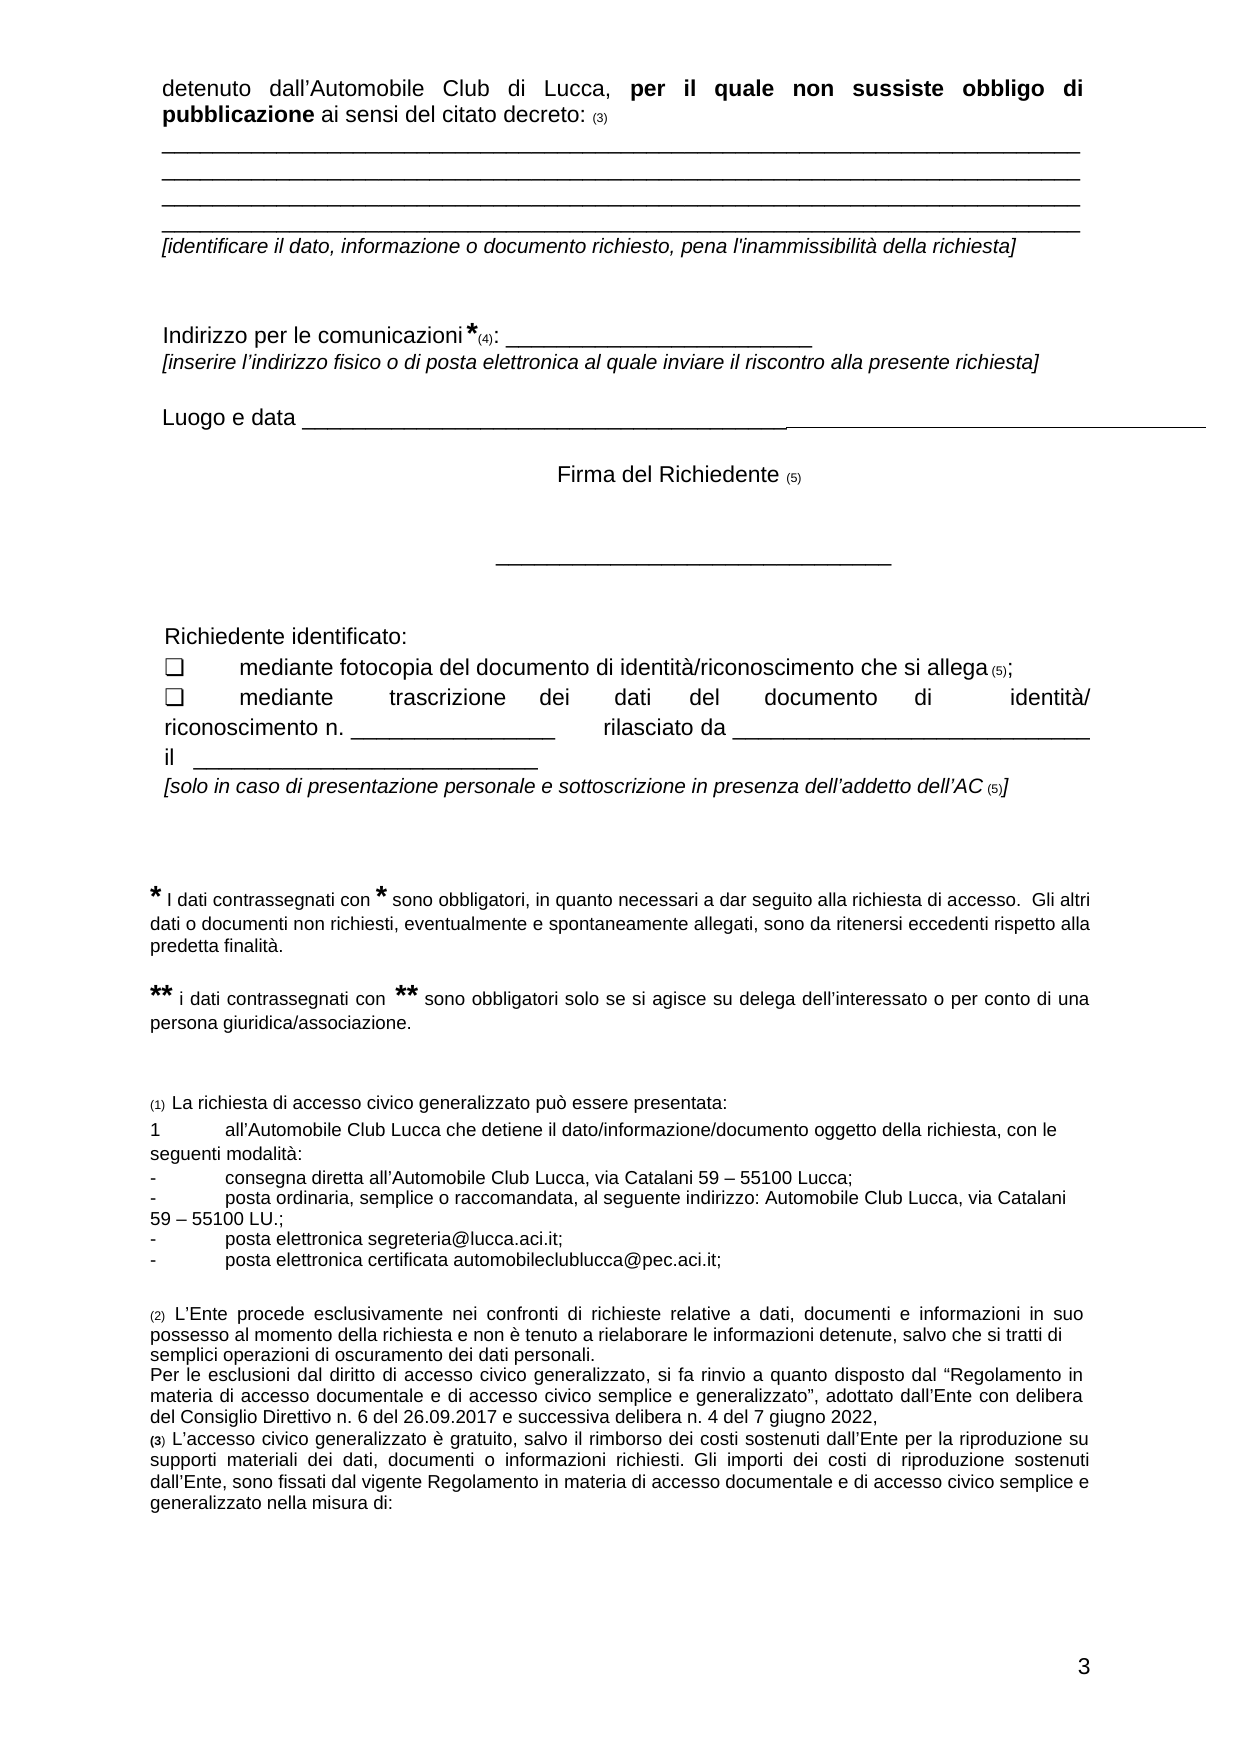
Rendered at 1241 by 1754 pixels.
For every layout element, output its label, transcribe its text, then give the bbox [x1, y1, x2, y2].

list posta ordinaria, semplice o raccomandata, al seguente indirizzo: Automobile Club Lucca, via Catalani 59 – 55100 LU.; [150, 1188, 1084, 1229]
text Indirizzo per le comunicazioni *(4): ________________________ [162, 316, 1084, 349]
text detenuto dall’Automobile Club di Lucca, per il quale non sussiste obbligo di pubblicazione ai sensi del citato decreto: (3) [162, 75, 1084, 128]
list mediante trascrizione dei dati del documento di identità/ riconoscimento n. ________________ rilasciato da ____________________________ il ___________________________ [164, 684, 1090, 770]
text Luogo e data ______________________________________ [162, 404, 1092, 431]
text (3) L’accesso civico generalizzato è gratuito, salvo il rimborso dei costi sostenuti dall’Ente per la riproduzione su supporti materiali dei dati, documenti o informazioni richiesti. Gli importi dei costi di riproduzione sostenuti dall’Ente, sono fissati dal vigente Regolamento in materia di accesso documentale e di accesso civico semplice e generalizzato nella misura di: [150, 1427, 1090, 1513]
text [inserire l’indirizzo fisico o di posta elettronica al quale inviare il riscontro alla presente richiesta] [162, 350, 1084, 374]
list consegna diretta all’Automobile Club Lucca, via Catalani 59 – 55100 Lucca; [150, 1168, 1084, 1188]
text ________________________________________________________________________________________________________________________________________________________________________________________________________________________________________________________________________________________________ [162, 128, 1084, 234]
text [identificare il dato, informazione o documento richiesto, pena l'inammissibilità della richiesta] [162, 234, 1092, 258]
text Firma del Richiedente (5) [150, 461, 1092, 487]
text ** i dati contrassegnati con ** sono obbligatori solo se si agisce su delega dell’interessato o per conto di una persona giuridica/associazione. [150, 978, 1090, 1033]
text (2) L’Ente procede esclusivamente nei confronti di richieste relative a dati, documenti e informazioni in suo possesso al momento della richiesta e non è tenuto a rielaborare le informazioni detenute, salvo che si tratti di [150, 1304, 1084, 1345]
list all’Automobile Club Lucca che detiene il dato/informazione/documento oggetto della richiesta, con le seguenti modalità: [150, 1118, 1090, 1165]
list mediante fotocopia del documento di identità/riconoscimento che si allega (5); [164, 653, 1090, 680]
list posta elettronica segreteria@lucca.aci.it; [150, 1229, 1084, 1250]
text semplici operazioni di oscuramento dei dati personali. [150, 1345, 1084, 1366]
text (1) La richiesta di accesso civico generalizzato può essere presentata: [150, 1088, 1090, 1114]
text Per le esclusioni dal diritto di accesso civico generalizzato, si fa rinvio a quanto disposto dal “Regolamento in materia di accesso documentale e di accesso civico semplice e generalizzato”, adottato dall’Ente con delibera del Consiglio Direttivo n. 6 del 26.09.2017 e successiva delibera n. 4 del 7 giugno 2022, [150, 1366, 1084, 1427]
text _______________________________ [300, 540, 1092, 567]
list posta elettronica certificata automobileclublucca@pec.aci.it; [150, 1250, 1084, 1270]
text [solo in caso di presentazione personale e sottoscrizione in presenza dell’addetto dell’AC (5)] [164, 774, 1090, 798]
text Richiedente identificato: [164, 623, 1090, 649]
text * I dati contrassegnati con * sono obbligatori, in quanto necessari a dar seguito alla richiesta di accesso. Gli altri dati o documenti non richiesti, eventualmente e spontaneamente allegati, sono da ritenersi eccedenti rispetto alla predetta finalità. [150, 879, 1090, 956]
